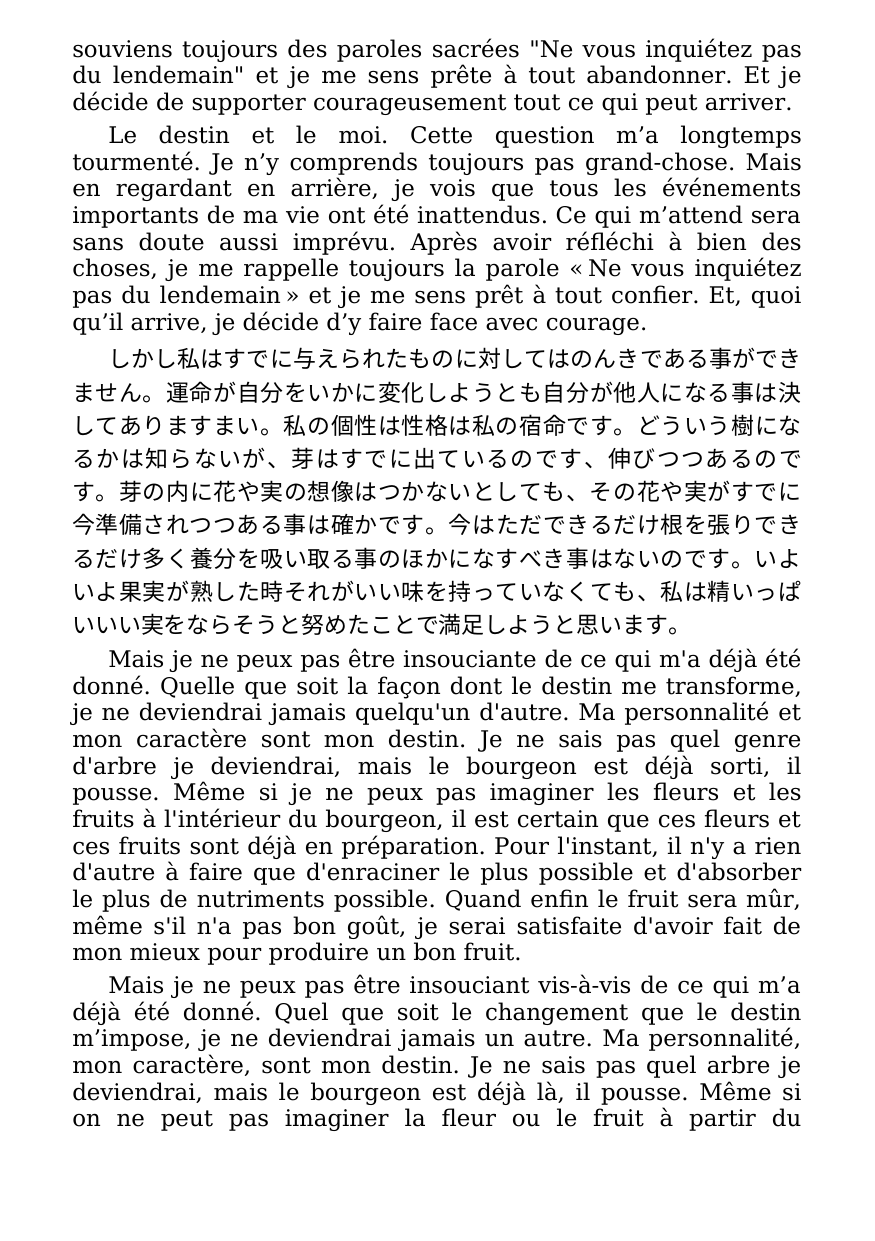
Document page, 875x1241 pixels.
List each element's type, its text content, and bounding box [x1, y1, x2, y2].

text しかし私はすでに与えられたものに対してはのんきである事ができません。運命が自分をいかに変化しようとも自分が他人になる事は決してありますまい。私の個性は性格は私の宿命です。どういう樹になるかは知らないが、芽はすでに出ているのです、伸びつつあるのです。芽の内に花や実の想像はつかないとしても、その花や実がすでに今準備されつつある事は確かです。今はただできるだけ根を張りできるだけ多く養分を吸い取る事のほかになすべき事はないのです。いよいよ果実が熟した時それがいい味を持っていなくても、私は精いっぱいいい実をならそうと努めたことで満足しようと思います。 [72, 341, 802, 640]
text Le destin et le moi. Cette question m’a longtemps tourmenté. Je n’y comprends toujours pas grand-chose. Mais en regardant en arrière, je vois que tous les événements importants de ma vie ont été inattendus. Ce qui m’attend sera sans doute aussi imprévu. Après avoir réfléchi à bien des choses, je me rappelle toujours la parole « Ne vous inquiétez pas du lendemain » et je me sens prêt à tout confier. Et, quoi qu’il arrive, je décide d’y faire face avec courage. [72, 122, 802, 335]
text souviens toujours des paroles sacrées "Ne vous inquiétez pas du lendemain" et je me sens prête à tout abandonner. Et je décide de supporter courageusement tout ce qui peut arriver. [72, 36, 802, 116]
text Mais je ne peux pas être insouciante de ce qui m'a déjà été donné. Quelle que soit la façon dont le destin me transforme, je ne deviendrai jamais quelqu'un d'autre. Ma personnalité et mon caractère sont mon destin. Je ne sais pas quel genre d'arbre je deviendrai, mais le bourgeon est déjà sorti, il pousse. Même si je ne peux pas imaginer les fleurs et les fruits à l'intérieur du bourgeon, il est certain que ces fleurs et ces fruits sont déjà en préparation. Pour l'instant, il n'y a rien d'autre à faire que d'enraciner le plus possible et d'absorber le plus de nutriments possible. Quand enfin le fruit sera mûr, même s'il n'a pas bon goût, je serai satisfaite d'avoir fait de mon mieux pour produire un bon fruit. [72, 646, 802, 966]
text Mais je ne peux pas être insouciant vis-à-vis de ce qui m’a déjà été donné. Quel que soit le changement que le destin m’impose, je ne deviendrai jamais un autre. Ma personnalité, mon caractère, sont mon destin. Je ne sais pas quel arbre je deviendrai, mais le bourgeon est déjà là, il pousse. Même si on ne peut pas imaginer la fleur ou le fruit à partir du [72, 972, 802, 1132]
